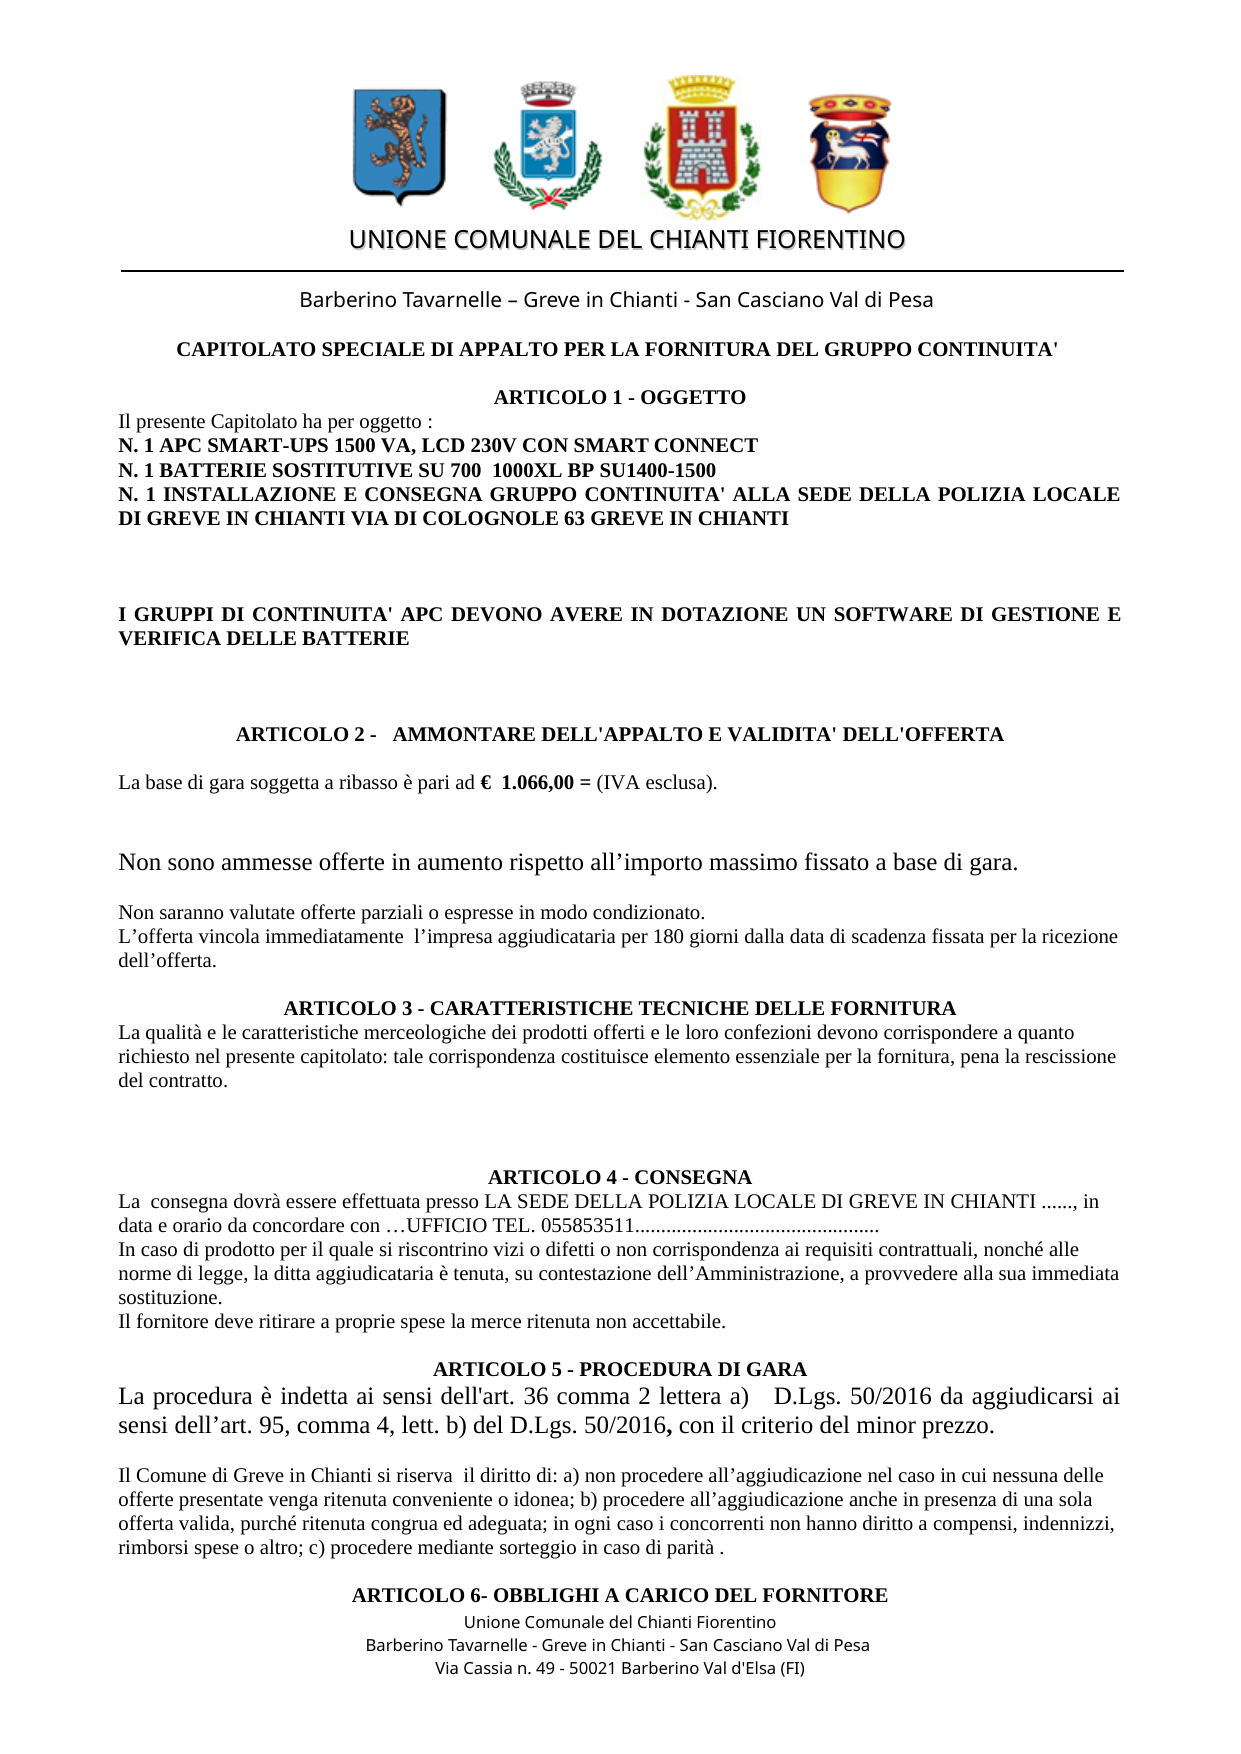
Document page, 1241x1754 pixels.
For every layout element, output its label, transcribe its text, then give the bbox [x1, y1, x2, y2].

text La consegna dovrà essere effettuata presso LA SEDE DELLA POLIZIA LOCALE DI GREVE IN CHIANTI ......, in data e orario da concordare con …UFFICIO TEL. 055853511............................................... [118, 1189, 1122, 1237]
text I GRUPPI DI CONTINUITA' APC DEVONO AVERE IN DOTAZIONE UN SOFTWARE DI GESTIONE E VERIFICA DELLE BATTERIE [118, 602, 1122, 650]
text N. 1 INSTALLAZIONE E CONSEGNA GRUPPO CONTINUITA' ALLA SEDE DELLA POLIZIA LOCALE DI GREVE IN CHIANTI VIA DI COLOGNOLE 63 GREVE IN CHIANTI [118, 482, 1122, 530]
text ARTICOLO 6- OBBLIGHI A CARICO DEL FORNITORE [118, 1583, 1122, 1607]
text In caso di prodotto per il quale si riscontrino vizi o difetti o non corrispondenza ai requisiti contrattuali, nonché alle norme di legge, la ditta aggiudicataria è tenuta, su contestazione dell’Amministrazione, a provvedere alla sua immediata sostituzione. [118, 1237, 1122, 1309]
text ARTICOLO 4 - CONSEGNA [118, 1165, 1122, 1189]
text Non sono ammesse offerte in aumento rispetto all’importo massimo fissato a base di gara. [118, 847, 1122, 876]
text ARTICOLO 1 - OGGETTO [118, 385, 1122, 409]
text ARTICOLO 3 - CARATTERISTICHE TECNICHE DELLE FORNITURA [118, 996, 1122, 1020]
text La procedura è indetta ai sensi dell'art. 36 comma 2 lettera a) D.Lgs. 50/2016 da aggiudicarsi ai sensi dell’art. 95, comma 4, lett. b) del D.Lgs. 50/2016, con il criterio del minor prezzo. [118, 1381, 1122, 1439]
text Il Comune di Greve in Chianti si riserva il diritto di: a) non procedere all’aggiudicazione nel caso in cui nessuna delle offerte presentate venga ritenuta conveniente o idonea; b) procedere all’aggiudicazione anche in presenza di una sola offerta valida, purché ritenuta congrua ed adeguata; in ogni caso i concorrenti non hanno diritto a compensi, indennizzi, rimborsi spese o altro; c) procedere mediante sorteggio in caso di parità . [118, 1463, 1122, 1559]
text ARTICOLO 2 - AMMONTARE DELL'APPALTO E VALIDITA' DELL'OFFERTA [118, 722, 1122, 746]
text Non saranno valutate offerte parziali o espresse in modo condizionato. [118, 900, 1122, 924]
text Il presente Capitolato ha per oggetto : [118, 409, 1122, 433]
text L’offerta vincola immediatamente l’impresa aggiudicataria per 180 giorni dalla data di scadenza fissata per la ricezione dell’offerta. [118, 924, 1122, 972]
text CAPITOLATO SPECIALE DI APPALTO PER LA FORNITURA DEL GRUPPO CONTINUITA' [118, 337, 1122, 361]
text ARTICOLO 5 - PROCEDURA DI GARA [118, 1357, 1122, 1381]
list La base di gara soggetta a ribasso è pari ad € 1.066,00 = (IVA esclusa). [118, 770, 1122, 794]
text N. 1 BATTERIE SOSTITUTIVE SU 700 1000XL BP SU1400-1500 [118, 457, 1122, 482]
picture [297, 75, 945, 222]
text La qualità e le caratteristiche merceologiche dei prodotti offerti e le loro confezioni devono corrispondere a quanto richiesto nel presente capitolato: tale corrispondenza costituisce elemento essenziale per la fornitura, pena la rescissione del contratto. [118, 1020, 1122, 1092]
text Il fornitore deve ritirare a proprie spese la merce ritenuta non accettabile. [118, 1309, 1122, 1333]
text N. 1 APC SMART-UPS 1500 VA, LCD 230V CON SMART CONNECT [118, 433, 1122, 457]
